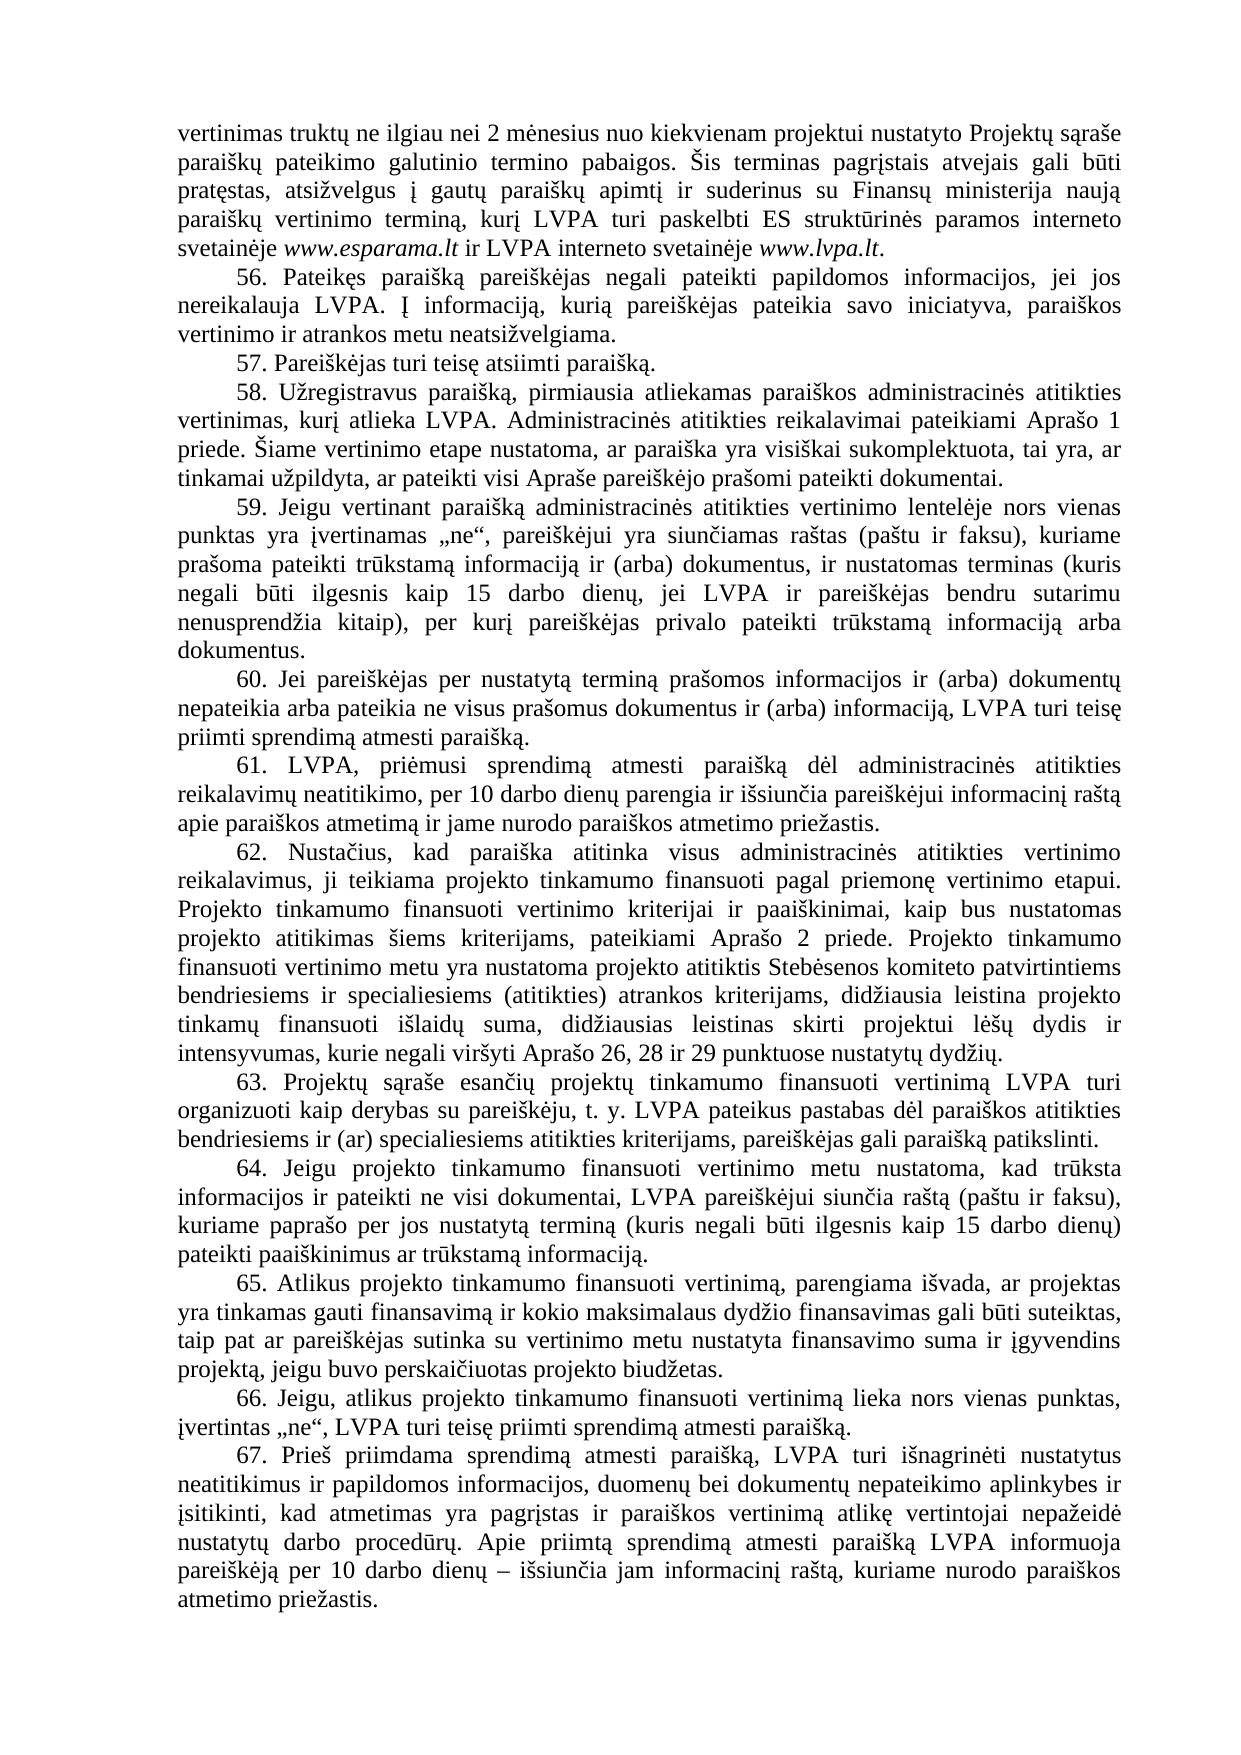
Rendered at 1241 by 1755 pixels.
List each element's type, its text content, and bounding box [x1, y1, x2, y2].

text 63. Projektų sąraše esančių projektų tinkamumo finansuoti vertinimą LVPA turi organizuoti kaip derybas su pareiškėju, t. y. LVPA pateikus pastabas dėl paraiškos atitikties bendriesiems ir (ar) specialiesiems atitikties kriterijams, pareiškėjas gali paraišką patikslinti. [177, 1067, 1122, 1153]
text 61. LVPA, priėmusi sprendimą atmesti paraišką dėl administracinės atitikties reikalavimų neatitikimo, per 10 darbo dienų parengia ir išsiunčia pareiškėjui informacinį raštą apie paraiškos atmetimą ir jame nurodo paraiškos atmetimo priežastis. [177, 751, 1122, 837]
text 57. Pareiškėjas turi teisę atsiimti paraišką. [177, 348, 1122, 377]
text 65. Atlikus projekto tinkamumo finansuoti vertinimą, parengiama išvada, ar projektas yra tinkamas gauti finansavimą ir kokio maksimalaus dydžio finansavimas gali būti suteiktas, taip pat ar pareiškėjas sutinka su vertinimo metu nustatyta finansavimo suma ir įgyvendins projektą, jeigu buvo perskaičiuotas projekto biudžetas. [177, 1268, 1122, 1383]
text vertinimas truktų ne ilgiau nei 2 mėnesius nuo kiekvienam projektui nustatyto Projektų sąraše paraiškų pateikimo galutinio termino pabaigos. Šis terminas pagrįstais atvejais gali būti pratęstas, atsižvelgus į gautų paraiškų apimtį ir suderinus su Finansų ministerija naują paraiškų vertinimo terminą, kurį LVPA turi paskelbti ES struktūrinės paramos interneto svetainėje www.esparama.lt ir LVPA interneto svetainėje www.lvpa.lt. [177, 118, 1122, 262]
text 67. Prieš priimdama sprendimą atmesti paraišką, LVPA turi išnagrinėti nustatytus neatitikimus ir papildomos informacijos, duomenų bei dokumentų nepateikimo aplinkybes ir įsitikinti, kad atmetimas yra pagrįstas ir paraiškos vertinimą atlikę vertintojai nepažeidė nustatytų darbo procedūrų. Apie priimtą sprendimą atmesti paraišką LVPA informuoja pareiškėją per 10 darbo dienų – išsiunčia jam informacinį raštą, kuriame nurodo paraiškos atmetimo priežastis. [177, 1441, 1122, 1613]
text 60. Jei pareiškėjas per nustatytą terminą prašomos informacijos ir (arba) dokumentų nepateikia arba pateikia ne visus prašomus dokumentus ir (arba) informaciją, LVPA turi teisę priimti sprendimą atmesti paraišką. [177, 664, 1122, 751]
text 58. Užregistravus paraišką, pirmiausia atliekamas paraiškos administracinės atitikties vertinimas, kurį atlieka LVPA. Administracinės atitikties reikalavimai pateikiami Aprašo 1 priede. Šiame vertinimo etape nustatoma, ar paraiška yra visiškai sukomplektuota, tai yra, ar tinkamai užpildyta, ar pateikti visi Apraše pareiškėjo prašomi pateikti dokumentai. [177, 377, 1122, 492]
text 59. Jeigu vertinant paraišką administracinės atitikties vertinimo lentelėje nors vienas punktas yra įvertinamas „ne“, pareiškėjui yra siunčiamas raštas (paštu ir faksu), kuriame prašoma pateikti trūkstamą informaciją ir (arba) dokumentus, ir nustatomas terminas (kuris negali būti ilgesnis kaip 15 darbo dienų, jei LVPA ir pareiškėjas bendru sutarimu nenusprendžia kitaip), per kurį pareiškėjas privalo pateikti trūkstamą informaciją arba dokumentus. [177, 492, 1122, 664]
text 62. Nustačius, kad paraiška atitinka visus administracinės atitikties vertinimo reikalavimus, ji teikiama projekto tinkamumo finansuoti pagal priemonę vertinimo etapui. Projekto tinkamumo finansuoti vertinimo kriterijai ir paaiškinimai, kaip bus nustatomas projekto atitikimas šiems kriterijams, pateikiami Aprašo 2 priede. Projekto tinkamumo finansuoti vertinimo metu yra nustatoma projekto atitiktis Stebėsenos komiteto patvirtintiems bendriesiems ir specialiesiems (atitikties) atrankos kriterijams, didžiausia leistina projekto tinkamų finansuoti išlaidų suma, didžiausias leistinas skirti projektui lėšų dydis ir intensyvumas, kurie negali viršyti Aprašo 26, 28 ir 29 punktuose nustatytų dydžių. [177, 837, 1122, 1067]
text 56. Pateikęs paraišką pareiškėjas negali pateikti papildomos informacijos, jei jos nereikalauja LVPA. Į informaciją, kurią pareiškėjas pateikia savo iniciatyva, paraiškos vertinimo ir atrankos metu neatsižvelgiama. [177, 262, 1122, 348]
text 64. Jeigu projekto tinkamumo finansuoti vertinimo metu nustatoma, kad trūksta informacijos ir pateikti ne visi dokumentai, LVPA pareiškėjui siunčia raštą (paštu ir faksu), kuriame paprašo per jos nustatytą terminą (kuris negali būti ilgesnis kaip 15 darbo dienų) pateikti paaiškinimus ar trūkstamą informaciją. [177, 1153, 1122, 1268]
text 66. Jeigu, atlikus projekto tinkamumo finansuoti vertinimą lieka nors vienas punktas, įvertintas „ne“, LVPA turi teisę priimti sprendimą atmesti paraišką. [177, 1383, 1122, 1441]
